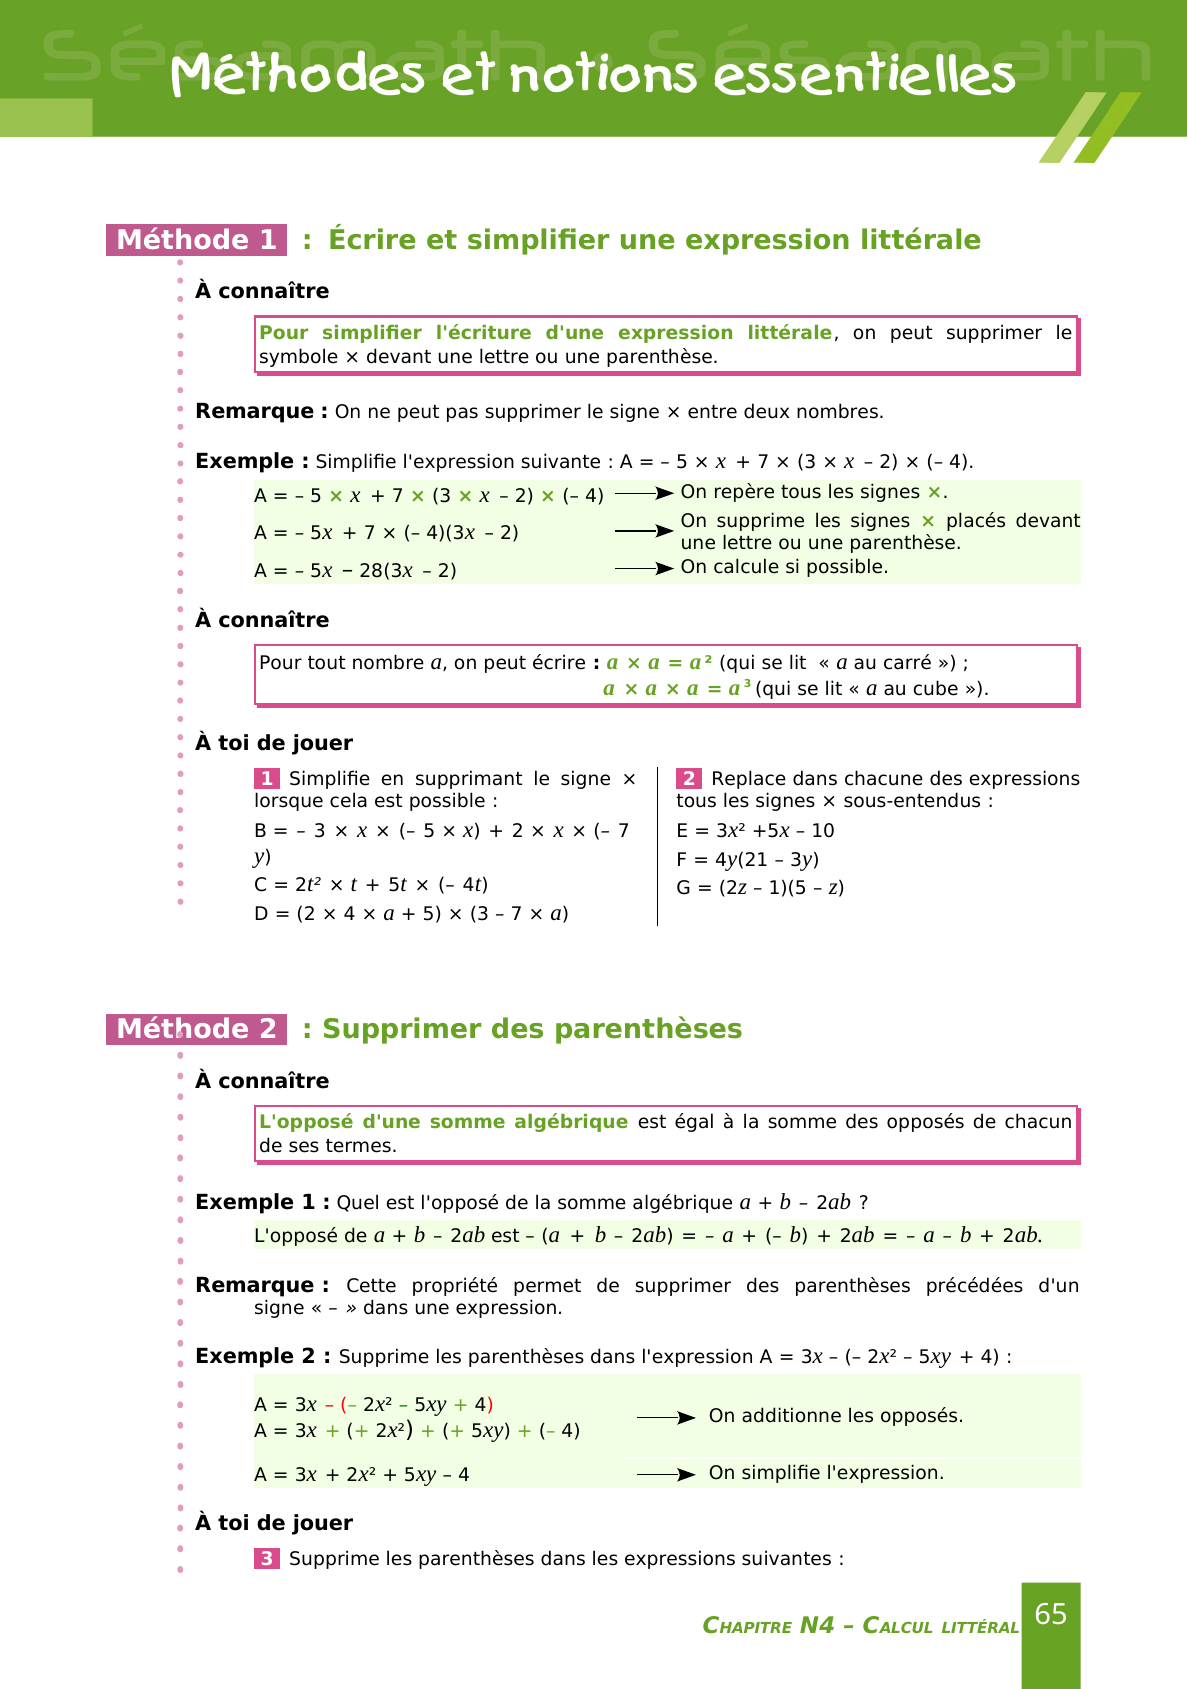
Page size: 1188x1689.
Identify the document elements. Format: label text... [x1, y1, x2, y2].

text Exemple 2 : Supprime les parenthèses dans l'expression A = 3x – (– 2x² – 5xy + 4) : [195, 1343, 1081, 1368]
list Supprime les parenthèses dans les expressions suivantes : [280, 1548, 1081, 1569]
text À toi de jouer [195, 731, 1081, 756]
text F = 4y(21 – 3y) [676, 846, 1081, 871]
text E = 3x² +5x – 10 [676, 817, 1081, 843]
table_cell On supprime les signes × placés devant une lettre ou une parenthèse. [680, 509, 1081, 555]
text L'opposé d'une somme algébrique est égal à la somme des opposés de chacun de ses termes. [256, 1107, 1076, 1160]
text Pour simplifier l'écriture d'une expression littérale, on peut supprimer le symbole × devant une lettre ou une parenthèse. [256, 318, 1076, 371]
table_cell [609, 509, 680, 555]
table_cell A = – 5x + 7 × (– 4)(3x – 2) [254, 509, 609, 555]
table_cell [609, 555, 680, 584]
text À toi de jouer [195, 1512, 1081, 1536]
list G = (2z – 1)(5 – z) [676, 874, 1081, 900]
picture [0, 0, 1187, 163]
table_header L'opposé de a + b – 2ab est – (a + b – 2ab) = – a + (– b) + 2ab = – a – b + 2ab. [254, 1220, 1081, 1249]
text À connaître [195, 608, 1081, 632]
table_header On repère tous les signes ×. [680, 480, 1081, 509]
table_cell [624, 1459, 709, 1488]
table_cell On calcule si possible. [680, 555, 1081, 584]
table_cell On simplifie l'expression. [709, 1459, 1081, 1488]
table_header A = – 5 × x + 7 × (3 × x – 2) × (– 4) [254, 480, 609, 509]
text Exemple : Simplifie l'expression suivante : A = – 5 × x + 7 × (3 × x – 2) × (– 4). [195, 447, 1081, 474]
text D = (2 × 4 × a + 5) × (3 – 7 × a) [254, 900, 638, 925]
text C = 2t² × t + 5t × (– 4t) [254, 871, 638, 897]
text Remarque : On ne peut pas supprimer le signe × entre deux nombres. [195, 399, 1081, 423]
table_header On additionne les opposés. [709, 1374, 1081, 1458]
table_header [624, 1374, 709, 1458]
table_header [609, 480, 680, 509]
text Remarque : Cette propriété permet de supprimer des parenthèses précédées d'un signe « – » dans une expression. [195, 1273, 1081, 1319]
text a × a × a = a 3 (qui se lit « a au cube »). [256, 669, 1076, 703]
table_header A = 3x – (– 2x² – 5xy + 4) A = 3x + (+ 2x²) + (+ 5xy) + (– 4) [254, 1374, 624, 1460]
table_cell A = 3x + 2x² + 5xy – 4 [254, 1460, 624, 1488]
list Simplifie en supprimant le signe × lorsque cela est possible : [254, 767, 638, 811]
table_cell A = – 5x – 28(3x – 2) [254, 555, 609, 584]
text À connaître [195, 1069, 1081, 1093]
list : Supprimer des parenthèses [287, 1014, 1081, 1045]
text B = – 3 × x × (– 5 × x) + 2 × x × (– 7y) [254, 817, 638, 868]
list Replace dans chacune des expressions tous les signes × sous‑entendus : [676, 767, 1081, 811]
text Pour tout nombre a, on peut écrire : a × a = a ² (qui se lit « a au carré ») ; [256, 646, 1076, 669]
text À connaître [195, 279, 1081, 303]
list : Écrire et simplifier une expression littérale [287, 224, 1081, 256]
text Exemple 1 : Quel est l'opposé de la somme algébrique a + b – 2ab ? [195, 1189, 1081, 1214]
